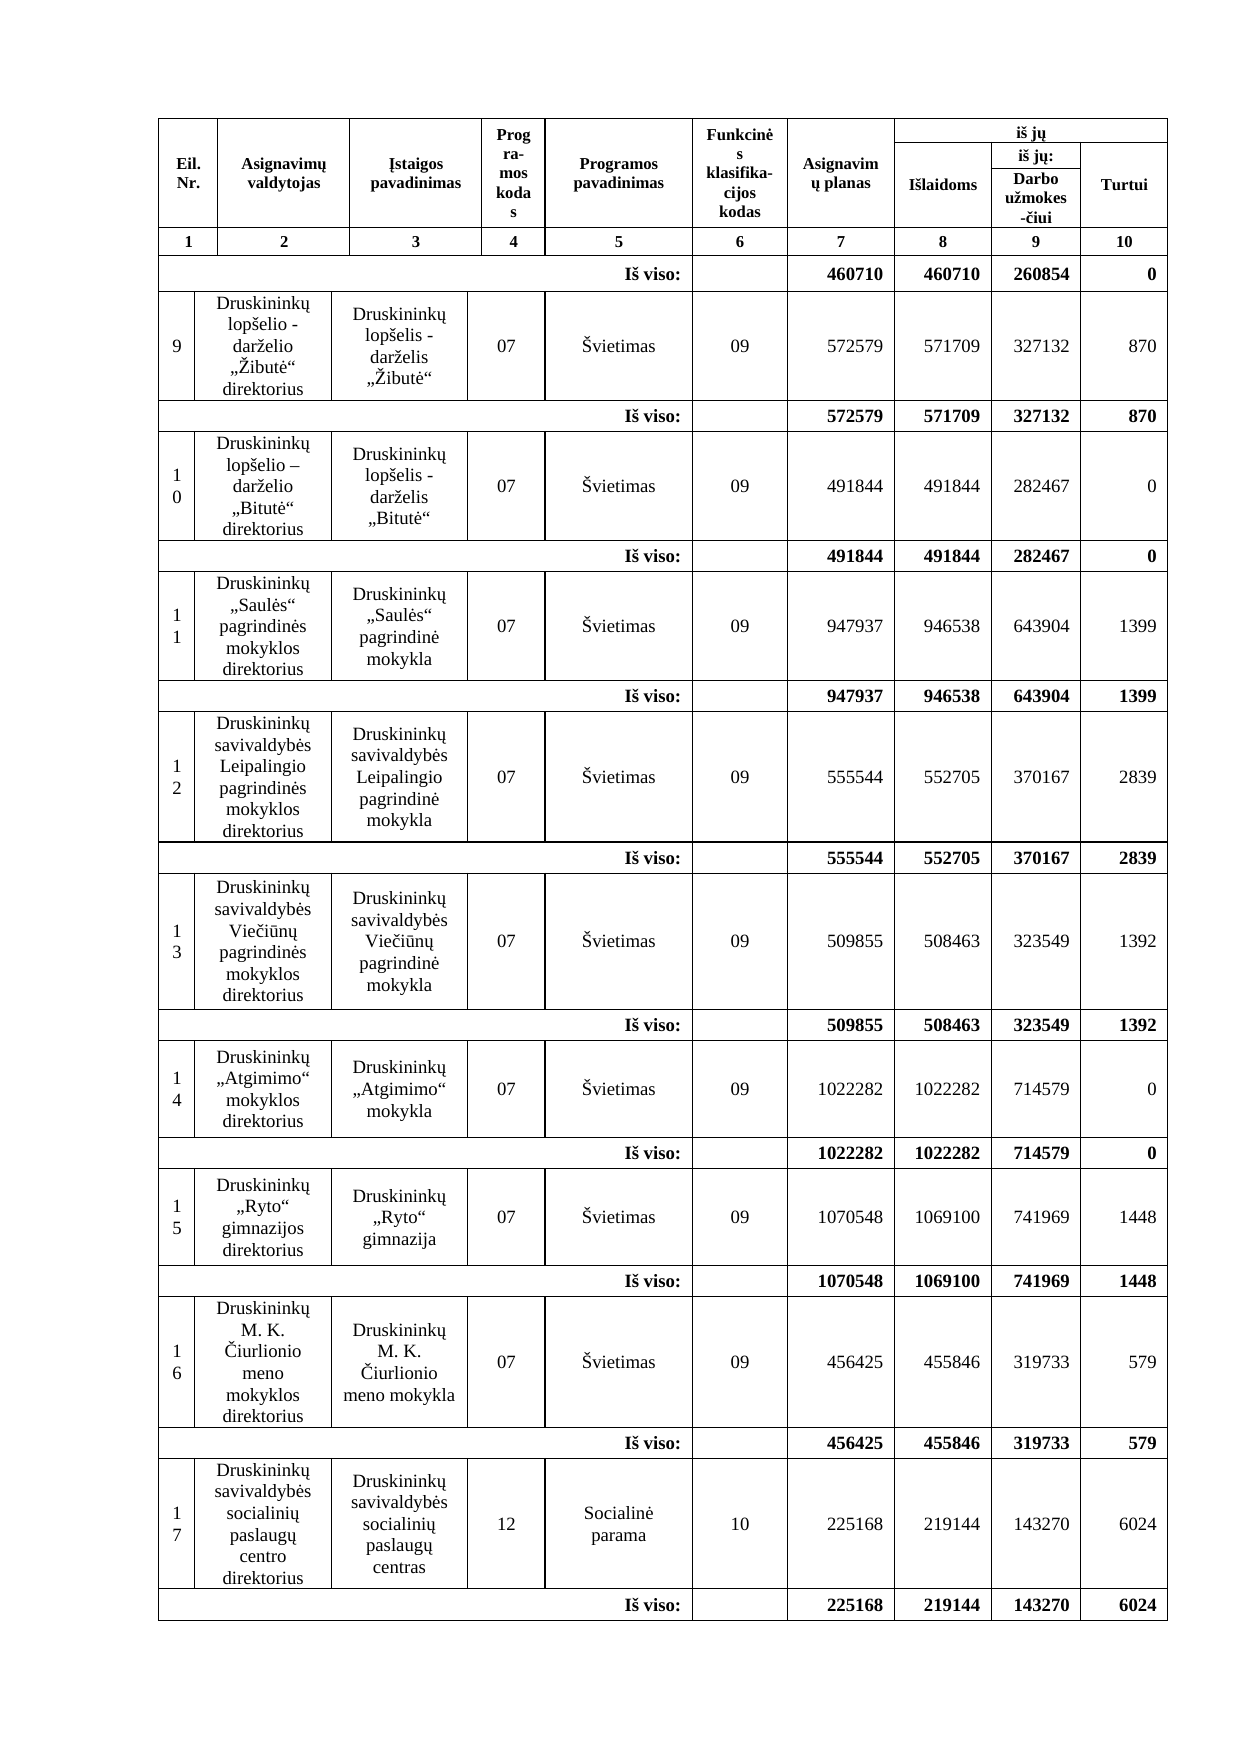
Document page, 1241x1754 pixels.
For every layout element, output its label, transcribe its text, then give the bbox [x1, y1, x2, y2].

table_cell [693, 843, 787, 873]
table_cell Iš viso: [159, 1010, 692, 1040]
table_cell 572579 [788, 401, 894, 431]
table_cell 1448 [1081, 1169, 1167, 1265]
table_cell 1 [159, 228, 217, 255]
table_cell 741969 [992, 1266, 1080, 1296]
table_cell [693, 1428, 787, 1458]
table_cell Turtui [1081, 143, 1167, 227]
table_cell Druskininkų savivaldybės Leipalingio pagrindinė mokykla [332, 712, 467, 841]
table_cell 07 [468, 1169, 544, 1265]
table_cell 09 [693, 432, 787, 540]
table_cell Druskininkų „Atgimimo“ mokyklos direktorius [195, 1041, 331, 1137]
table_cell 4 [482, 228, 544, 255]
table_cell Druskininkų „Atgimimo“ mokykla [332, 1041, 467, 1137]
table_header Asignavimų valdytojas [218, 119, 349, 227]
table_cell Iš viso: [159, 256, 692, 291]
table_cell 508463 [895, 1010, 991, 1040]
table_cell 323549 [992, 1010, 1080, 1040]
table_cell 143270 [992, 1589, 1080, 1619]
table_cell 282467 [992, 432, 1080, 540]
table_cell 07 [468, 712, 544, 841]
table_cell [693, 401, 787, 431]
table_cell 260854 [992, 256, 1080, 291]
table_cell 0 [1081, 256, 1167, 291]
table_cell Švietimas [546, 1297, 692, 1427]
table_cell 0 [1081, 432, 1167, 540]
table_cell 07 [468, 572, 544, 680]
table_cell 2839 [1081, 712, 1167, 841]
table_cell Druskininkų savivaldybės Leipalingio pagrindinės mokyklos direktorius [195, 712, 331, 841]
table_cell 579 [1081, 1428, 1167, 1458]
table_cell Druskininkų „Ryto“ gimnazijos direktorius [195, 1169, 331, 1265]
table_cell 1022282 [788, 1041, 894, 1137]
table_cell 10 [159, 432, 194, 540]
table_cell Išlaidoms [895, 143, 991, 227]
table_cell 09 [693, 572, 787, 680]
table_cell 6 [693, 228, 787, 255]
table_cell 460710 [895, 256, 991, 291]
table_cell 07 [468, 874, 544, 1009]
table_cell 09 [693, 1169, 787, 1265]
table_cell 6024 [1081, 1459, 1167, 1588]
table_cell 571709 [895, 401, 991, 431]
table_cell 319733 [992, 1297, 1080, 1427]
table_cell Druskininkų M. K. Čiurlionio meno mokykla [332, 1297, 467, 1427]
table_cell 219144 [895, 1459, 991, 1588]
table_cell 1070548 [788, 1169, 894, 1265]
table_cell 327132 [992, 401, 1080, 431]
table_cell 323549 [992, 874, 1080, 1009]
table_cell Druskininkų „Saulės“ pagrindinė mokykla [332, 572, 467, 680]
table_cell 1399 [1081, 572, 1167, 680]
table_cell Švietimas [546, 1169, 692, 1265]
table_cell 15 [159, 1169, 194, 1265]
table_cell 2 [218, 228, 349, 255]
table_cell 07 [468, 432, 544, 540]
table_cell Druskininkų lopšelis - darželis „Bitutė“ [332, 432, 467, 540]
table_cell Iš viso: [159, 1428, 692, 1458]
table_cell 0 [1081, 541, 1167, 571]
table_cell 1022282 [895, 1041, 991, 1137]
table_header iš jų [895, 119, 1167, 142]
table_cell 13 [159, 874, 194, 1009]
table_cell 643904 [992, 572, 1080, 680]
table_cell 714579 [992, 1138, 1080, 1168]
table_cell 09 [693, 712, 787, 841]
table_cell 491844 [895, 541, 991, 571]
table_header Asignavimų planas [788, 119, 894, 227]
table_cell Iš viso: [159, 541, 692, 571]
table_cell 370167 [992, 843, 1080, 873]
table_header Įstaigos pavadinimas [350, 119, 481, 227]
table_cell 1399 [1081, 681, 1167, 711]
table_cell 870 [1081, 292, 1167, 399]
table_cell Druskininkų lopšelio – darželio „Bitutė“ direktorius [195, 432, 331, 540]
table_header Programos pavadinimas [546, 119, 692, 227]
table_cell 0 [1081, 1041, 1167, 1137]
table_cell Iš viso: [159, 1138, 692, 1168]
table_header Eil. Nr. [159, 119, 217, 227]
table_cell Druskininkų lopšelio - darželio „Žibutė“ direktorius [195, 292, 331, 399]
table_cell 8 [895, 228, 991, 255]
table_cell Druskininkų savivaldybės socialinių paslaugų centras [332, 1459, 467, 1588]
table_cell 17 [159, 1459, 194, 1588]
table_cell 10 [693, 1459, 787, 1588]
table_cell 1392 [1081, 874, 1167, 1009]
table_cell Iš viso: [159, 1589, 692, 1619]
table_cell 07 [468, 1297, 544, 1427]
table_cell 09 [693, 1041, 787, 1137]
table_cell 6024 [1081, 1589, 1167, 1619]
table_cell 1022282 [788, 1138, 894, 1168]
table_cell 456425 [788, 1297, 894, 1427]
table_cell Druskininkų M. K. Čiurlionio meno mokyklos direktorius [195, 1297, 331, 1427]
table_cell 1070548 [788, 1266, 894, 1296]
table_cell Druskininkų savivaldybės Viečiūnų pagrindinės mokyklos direktorius [195, 874, 331, 1009]
table_cell 947937 [788, 572, 894, 680]
table_cell Švietimas [546, 432, 692, 540]
table_cell Druskininkų „Saulės“ pagrindinės mokyklos direktorius [195, 572, 331, 680]
table_cell 225168 [788, 1589, 894, 1619]
table_cell 9 [159, 292, 194, 399]
table_cell 09 [693, 1297, 787, 1427]
table_cell 572579 [788, 292, 894, 399]
table_cell 5 [546, 228, 692, 255]
table_cell 219144 [895, 1589, 991, 1619]
table_cell 455846 [895, 1297, 991, 1427]
table_cell [693, 1138, 787, 1168]
table_cell [693, 681, 787, 711]
table_cell Iš viso: [159, 843, 692, 873]
table_cell Darbo užmokes-čiui [992, 169, 1080, 227]
table_cell Iš viso: [159, 681, 692, 711]
table_cell 946538 [895, 572, 991, 680]
table_cell 1022282 [895, 1138, 991, 1168]
table_cell 947937 [788, 681, 894, 711]
table_cell 455846 [895, 1428, 991, 1458]
table_cell 946538 [895, 681, 991, 711]
table_cell 508463 [895, 874, 991, 1009]
table_cell 3 [350, 228, 481, 255]
table_cell [693, 256, 787, 291]
table_cell 09 [693, 874, 787, 1009]
table_cell 282467 [992, 541, 1080, 571]
table_cell 460710 [788, 256, 894, 291]
table_cell 579 [1081, 1297, 1167, 1427]
table_cell 1069100 [895, 1169, 991, 1265]
table_cell 1069100 [895, 1266, 991, 1296]
table_cell 1448 [1081, 1266, 1167, 1296]
table_cell 870 [1081, 401, 1167, 431]
table_cell 143270 [992, 1459, 1080, 1588]
table_cell 741969 [992, 1169, 1080, 1265]
table_cell Druskininkų savivaldybės Viečiūnų pagrindinė mokykla [332, 874, 467, 1009]
table_cell 555544 [788, 843, 894, 873]
table_cell 12 [159, 712, 194, 841]
table_cell 491844 [788, 432, 894, 540]
table_cell Švietimas [546, 874, 692, 1009]
table_cell 2839 [1081, 843, 1167, 873]
table_cell 509855 [788, 1010, 894, 1040]
table_header Progra-mos kodas [482, 119, 544, 227]
table_cell Švietimas [546, 292, 692, 399]
table_cell 07 [468, 292, 544, 399]
table_cell Iš viso: [159, 1266, 692, 1296]
table_cell 509855 [788, 874, 894, 1009]
table_cell Druskininkų „Ryto“ gimnazija [332, 1169, 467, 1265]
table_cell 571709 [895, 292, 991, 399]
table_cell [693, 1010, 787, 1040]
table_cell Švietimas [546, 572, 692, 680]
table_cell 456425 [788, 1428, 894, 1458]
table_cell Iš viso: [159, 401, 692, 431]
table_cell 370167 [992, 712, 1080, 841]
table_cell 225168 [788, 1459, 894, 1588]
table_cell 552705 [895, 843, 991, 873]
table_cell Druskininkų savivaldybės socialinių paslaugų centro direktorius [195, 1459, 331, 1588]
table_cell 1392 [1081, 1010, 1167, 1040]
table_header Funkcinės klasifika-cijos kodas [693, 119, 787, 227]
table_cell 714579 [992, 1041, 1080, 1137]
table_cell 7 [788, 228, 894, 255]
table_cell 327132 [992, 292, 1080, 399]
table_cell 16 [159, 1297, 194, 1427]
table_cell Švietimas [546, 1041, 692, 1137]
table_cell 643904 [992, 681, 1080, 711]
table_cell 491844 [788, 541, 894, 571]
table_cell 552705 [895, 712, 991, 841]
table_cell iš jų: [992, 143, 1080, 168]
table_cell 491844 [895, 432, 991, 540]
table_cell 9 [992, 228, 1080, 255]
table_cell 11 [159, 572, 194, 680]
table_cell [693, 541, 787, 571]
table_cell 07 [468, 1041, 544, 1137]
table_cell 0 [1081, 1138, 1167, 1168]
table_cell 14 [159, 1041, 194, 1137]
table_cell 12 [468, 1459, 544, 1588]
table_cell 09 [693, 292, 787, 399]
table_cell Socialinė parama [546, 1459, 692, 1588]
table_cell Druskininkų lopšelis - darželis „Žibutė“ [332, 292, 467, 399]
table_cell 555544 [788, 712, 894, 841]
table_cell 319733 [992, 1428, 1080, 1458]
table_cell 10 [1081, 228, 1167, 255]
table_cell [693, 1589, 787, 1619]
table_cell [693, 1266, 787, 1296]
table_cell Švietimas [546, 712, 692, 841]
